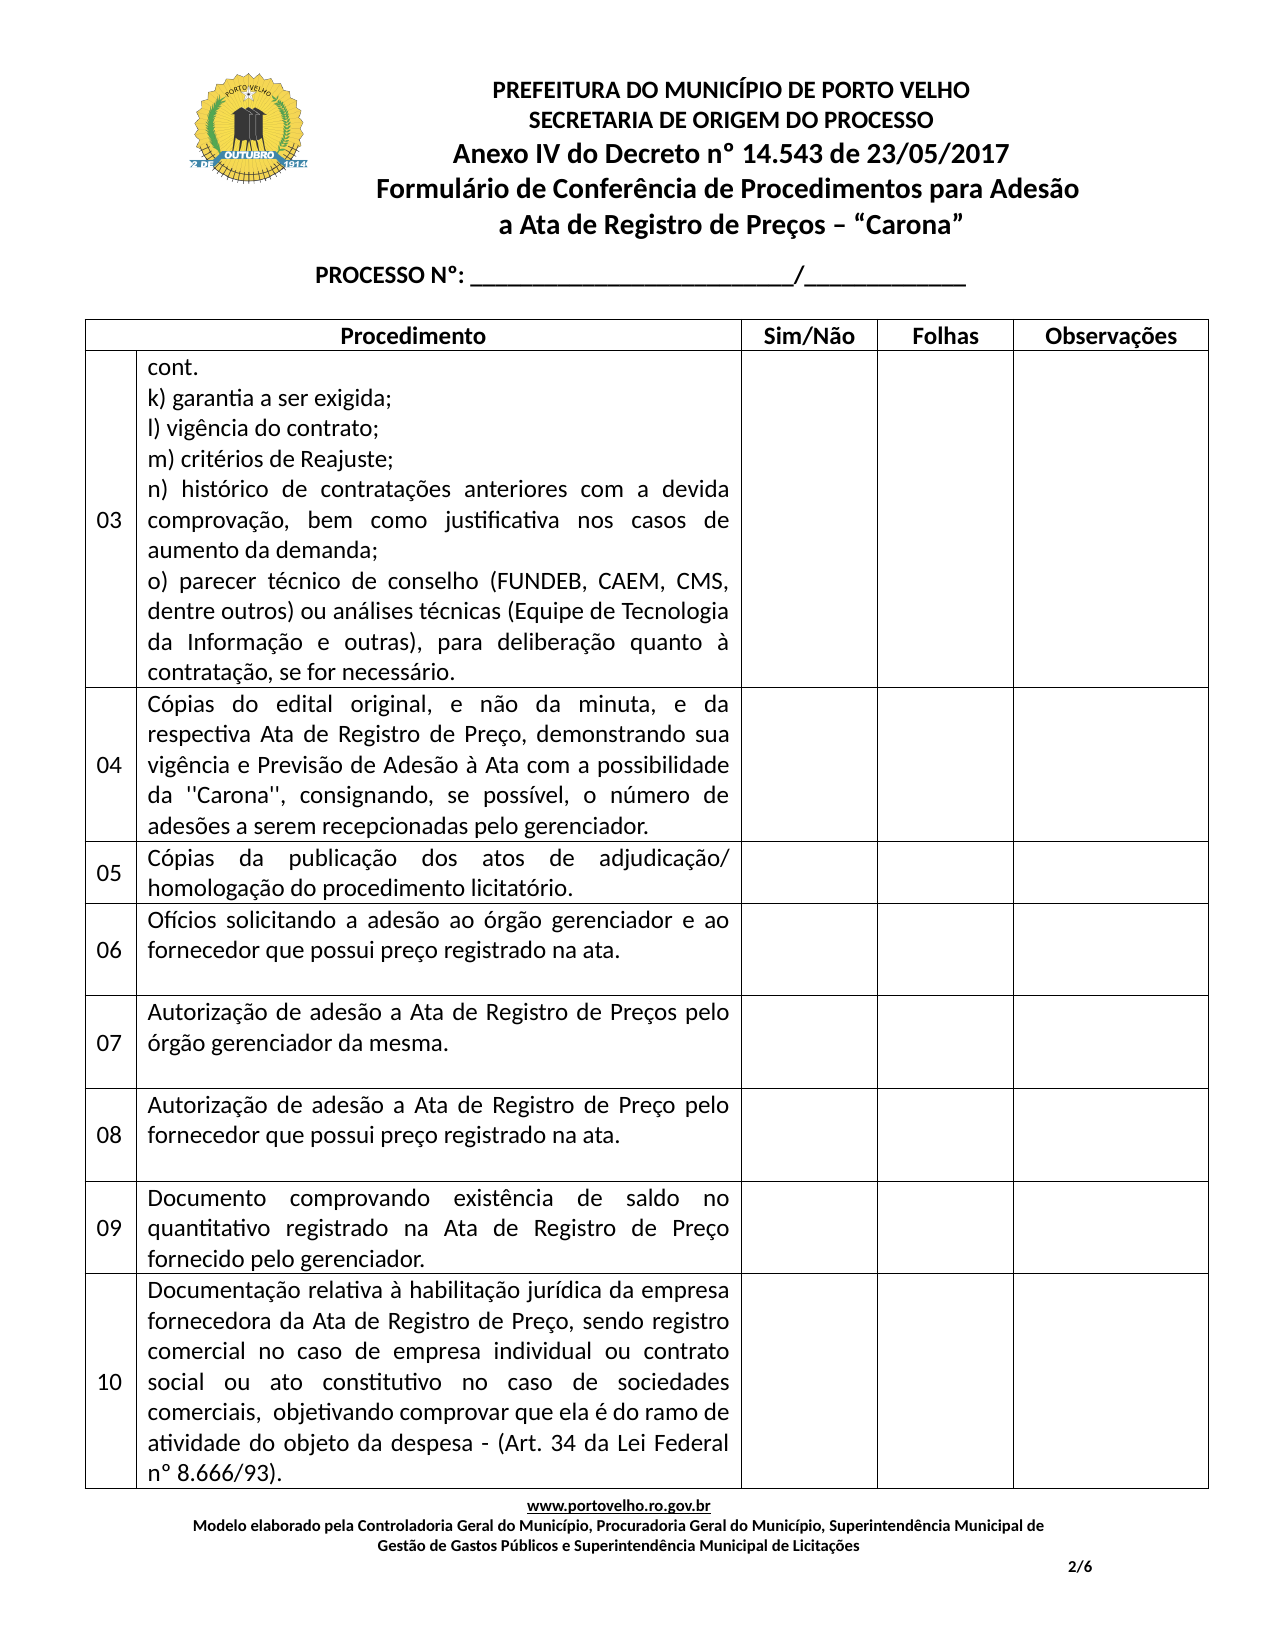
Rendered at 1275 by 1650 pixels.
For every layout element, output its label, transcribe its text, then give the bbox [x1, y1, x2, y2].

table_cell [1014, 1182, 1208, 1273]
table_cell [1014, 1274, 1208, 1488]
table_cell [1014, 842, 1208, 903]
table_cell Observações [1014, 320, 1208, 350]
table_cell Cópias do edital original, e não da minuta, e da respectiva Ata de Registro de Preço, demonstrando sua vigência e Previsão de Adesão à Ata com a possibilidade da ''Carona'', consignando, se possível, o número de adesões a serem recepcionadas pelo gerenciador. [137, 688, 741, 841]
table_cell 08 [86, 1089, 136, 1181]
table_cell Documentação relativa à habilitação jurídica da empresa fornecedora da Ata de Registro de Preço, sendo registro comercial no caso de empresa individual ou contrato social ou ato constitutivo no caso de sociedades comerciais, objetivando comprovar que ela é do ramo de atividade do objeto da despesa - (Art. 34 da Lei Federal nº 8.666/93). [137, 1274, 741, 1488]
table_cell [1014, 904, 1208, 995]
table_cell Folhas [878, 320, 1013, 350]
table_cell [742, 351, 877, 687]
table_cell [1014, 688, 1208, 841]
table_cell [742, 996, 877, 1088]
table_cell Sim/Não [742, 320, 877, 350]
table_cell [1014, 996, 1208, 1088]
table_cell [742, 688, 877, 841]
table_cell [878, 904, 1013, 995]
table_cell [878, 1274, 1013, 1488]
table_cell Autorização de adesão a Ata de Registro de Preços pelo órgão gerenciador da mesma. [137, 996, 741, 1088]
table_cell [742, 1274, 877, 1488]
table_cell [1014, 351, 1208, 687]
table_cell [878, 996, 1013, 1088]
table_cell Cópias da publicação dos atos de adjudicação/ homologação do procedimento licitatório. [137, 842, 741, 903]
table_cell 07 [86, 996, 136, 1088]
table_cell 10 [86, 1274, 136, 1488]
table_cell [878, 842, 1013, 903]
table_cell [742, 1089, 877, 1181]
table_cell Ofícios solicitando a adesão ao órgão gerenciador e ao fornecedor que possui preço registrado na ata. [137, 904, 741, 995]
table_cell 05 [86, 842, 136, 903]
table_cell [1014, 1089, 1208, 1181]
table_cell cont. k) garantia a ser exigida; l) vigência do contrato; m) critérios de Reajuste; n) histórico de contratações anteriores com a devida comprovação, bem como justificativa nos casos de aumento da demanda; o) parecer técnico de conselho (FUNDEB, CAEM, CMS, dentre outros) ou análises técnicas (Equipe de Tecnologia da Informação e outras), para deliberação quanto à contratação, se for necessário. [137, 351, 741, 687]
table_cell [742, 842, 877, 903]
table_cell [878, 351, 1013, 687]
table_cell [742, 1182, 877, 1273]
table_cell [878, 1182, 1013, 1273]
table_cell Autorização de adesão a Ata de Registro de Preço pelo fornecedor que possui preço registrado na ata. [137, 1089, 741, 1181]
table_cell Procedimento [86, 320, 741, 350]
table_cell 06 [86, 904, 136, 995]
table_cell [878, 1089, 1013, 1181]
table_cell [742, 904, 877, 995]
table_cell Documento comprovando existência de saldo no quantitativo registrado na Ata de Registro de Preço fornecido pelo gerenciador. [137, 1182, 741, 1273]
table_cell 09 [86, 1182, 136, 1273]
table_cell 04 [86, 688, 136, 841]
table_cell [878, 688, 1013, 841]
table_cell 03 [86, 351, 136, 687]
